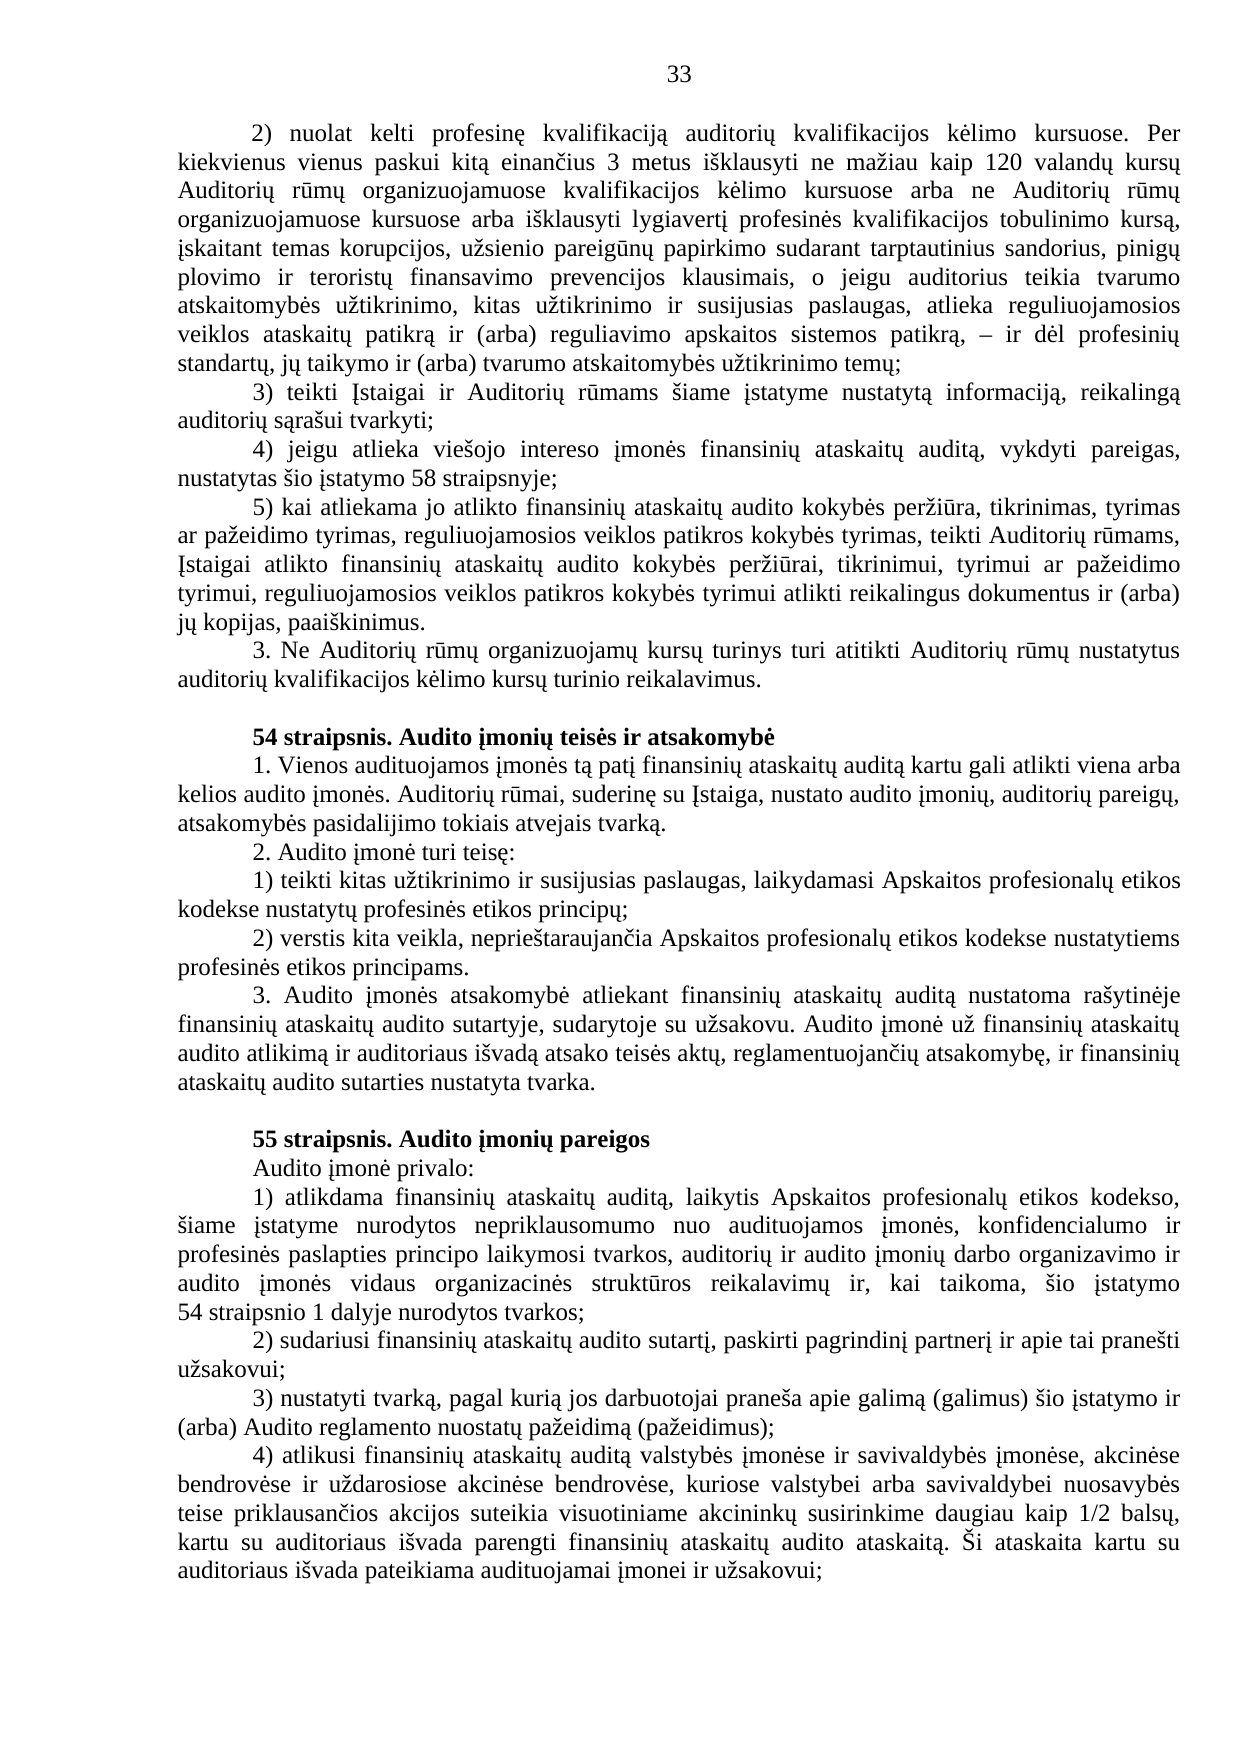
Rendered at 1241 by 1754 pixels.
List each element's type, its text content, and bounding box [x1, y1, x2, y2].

text 2) verstis kita veikla, neprieštaraujančia Apskaitos profesionalų etikos kodekse nustatytiems profesinės etikos principams. [177, 923, 1181, 981]
text 4) atlikusi finansinių ataskaitų auditą valstybės įmonėse ir savivaldybės įmonėse, akcinėse bendrovėse ir uždarosiose akcinėse bendrovėse, kuriose valstybei arba savivaldybei nuosavybės teise priklausančios akcijos suteikia visuotiniame akcininkų susirinkime daugiau kaip 1/2 balsų, kartu su auditoriaus išvada parengti finansinių ataskaitų audito ataskaitą. Ši ataskaita kartu su auditoriaus išvada pateikiama audituojamai įmonei ir užsakovui; [177, 1441, 1181, 1584]
text 3) nustatyti tvarką, pagal kurią jos darbuotojai praneša apie galimą (galimus) šio įstatymo ir (arba) Audito reglamento nuostatų pažeidimą (pažeidimus); [177, 1383, 1181, 1441]
text 55 straipsnis. Audito įmonių pareigos [177, 1124, 1181, 1153]
text Audito įmonė privalo: [177, 1153, 1181, 1182]
text 3. Ne Auditorių rūmų organizuojamų kursų turinys turi atitikti Auditorių rūmų nustatytus auditorių kvalifikacijos kėlimo kursų turinio reikalavimus. [177, 636, 1181, 693]
text 1) atlikdama finansinių ataskaitų auditą, laikytis Apskaitos profesionalų etikos kodekso, šiame įstatyme nurodytos nepriklausomumo nuo audituojamos įmonės, konfidencialumo ir profesinės paslapties principo laikymosi tvarkos, auditorių ir audito įmonių darbo organizavimo ir audito įmonės vidaus organizacinės struktūros reikalavimų ir, kai taikoma, šio įstatymo 54 straipsnio 1 dalyje nurodytos tvarkos; [177, 1182, 1181, 1326]
text 4) jeigu atlieka viešojo intereso įmonės finansinių ataskaitų auditą, vykdyti pareigas, nustatytas šio įstatymo 58 straipsnyje; [177, 434, 1181, 492]
text 5) kai atliekama jo atlikto finansinių ataskaitų audito kokybės peržiūra, tikrinimas, tyrimas ar pažeidimo tyrimas, reguliuojamosios veiklos patikros kokybės tyrimas, teikti Auditorių rūmams, Įstaigai atlikto finansinių ataskaitų audito kokybės peržiūrai, tikrinimui, tyrimui ar pažeidimo tyrimui, reguliuojamosios veiklos patikros kokybės tyrimui atlikti reikalingus dokumentus ir (arba) jų kopijas, paaiškinimus. [177, 492, 1181, 636]
text 3. Audito įmonės atsakomybė atliekant finansinių ataskaitų auditą nustatoma rašytinėje finansinių ataskaitų audito sutartyje, sudarytoje su užsakovu. Audito įmonė už finansinių ataskaitų audito atlikimą ir auditoriaus išvadą atsako teisės aktų, reglamentuojančių atsakomybę, ir finansinių ataskaitų audito sutarties nustatyta tvarka. [177, 981, 1181, 1096]
text 2) sudariusi finansinių ataskaitų audito sutartį, paskirti pagrindinį partnerį ir apie tai pranešti užsakovui; [177, 1326, 1181, 1383]
text 54 straipsnis. Audito įmonių teisės ir atsakomybė [252, 722, 1181, 751]
text 1. Vienos audituojamos įmonės tą patį finansinių ataskaitų auditą kartu gali atlikti viena arba kelios audito įmonės. Auditorių rūmai, suderinę su Įstaiga, nustato audito įmonių, auditorių pareigų, atsakomybės pasidalijimo tokiais atvejais tvarką. [177, 751, 1181, 837]
text 2. Audito įmonė turi teisę: [177, 837, 1181, 866]
text 1) teikti kitas užtikrinimo ir susijusias paslaugas, laikydamasi Apskaitos profesionalų etikos kodekse nustatytų profesinės etikos principų; [177, 866, 1181, 923]
text 3) teikti Įstaigai ir Auditorių rūmams šiame įstatyme nustatytą informaciją, reikalingą auditorių sąrašui tvarkyti; [177, 377, 1181, 434]
text 2) nuolat kelti profesinę kvalifikaciją auditorių kvalifikacijos kėlimo kursuose. Per kiekvienus vienus paskui kitą einančius 3 metus išklausyti ne mažiau kaip 120 valandų kursų Auditorių rūmų organizuojamuose kvalifikacijos kėlimo kursuose arba ne Auditorių rūmų organizuojamuose kursuose arba išklausyti lygiavertį profesinės kvalifikacijos tobulinimo kursą, įskaitant temas korupcijos, užsienio pareigūnų papirkimo sudarant tarptautinius sandorius, pinigų plovimo ir teroristų finansavimo prevencijos klausimais, o jeigu auditorius teikia tvarumo atskaitomybės užtikrinimo, kitas užtikrinimo ir susijusias paslaugas, atlieka reguliuojamosios veiklos ataskaitų patikrą ir (arba) reguliavimo apskaitos sistemos patikrą, – ir dėl profesinių standartų, jų taikymo ir (arba) tvarumo atskaitomybės užtikrinimo temų; [177, 118, 1181, 377]
